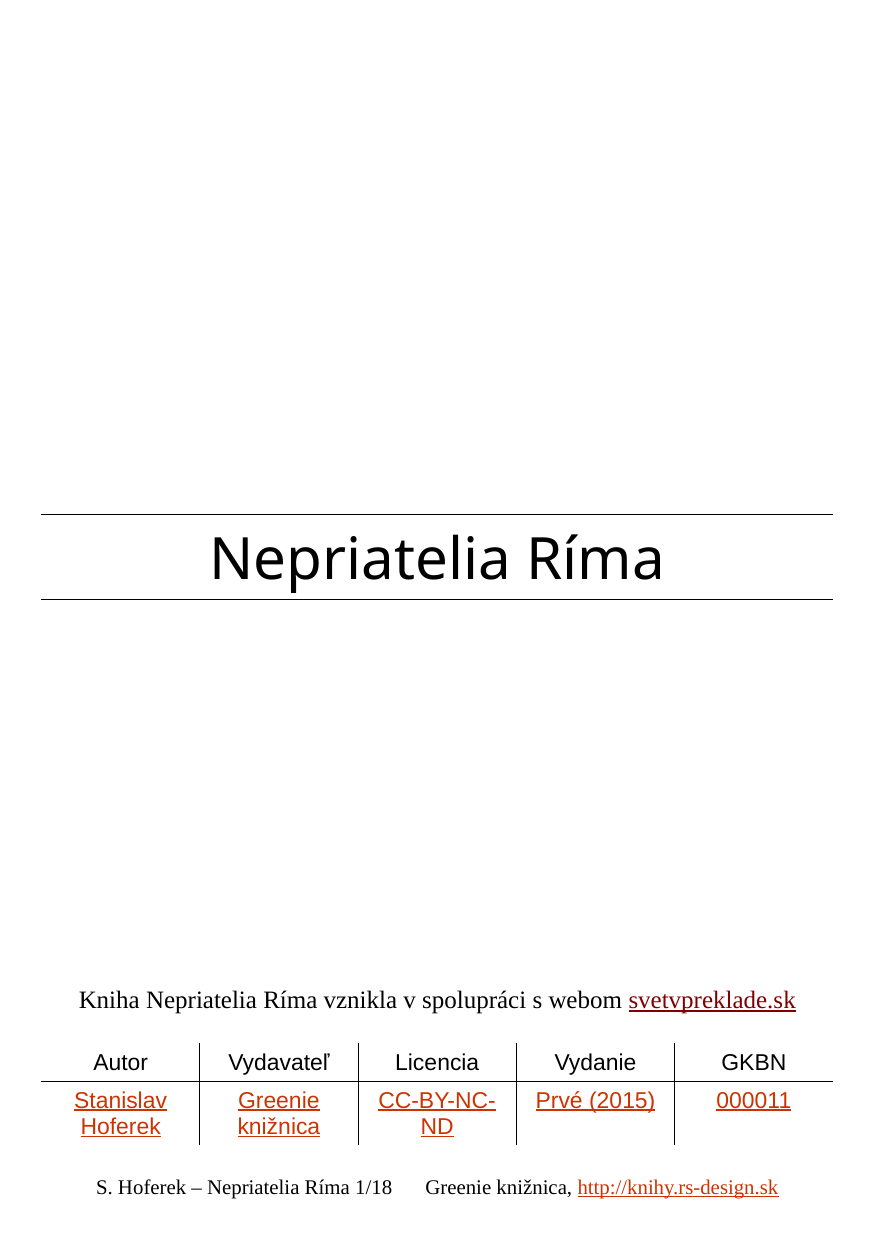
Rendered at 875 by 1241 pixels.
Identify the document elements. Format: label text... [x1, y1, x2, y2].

table_header Autor [41, 1043, 199, 1081]
table_header Vydanie [517, 1043, 674, 1081]
table_cell 000011 [675, 1082, 833, 1145]
table_cell CC-BY-NC-ND [359, 1082, 516, 1145]
table_header Vydavateľ [200, 1043, 358, 1081]
table_header Licencia [359, 1043, 516, 1081]
subtitle Nepriatelia Ríma [41, 515, 833, 599]
table_header GKBN [675, 1043, 833, 1081]
table_cell Greenie knižnica [200, 1082, 358, 1145]
table_cell Stanislav Hoferek [41, 1082, 199, 1145]
table_cell Prvé (2015) [517, 1082, 674, 1145]
text Kniha Nepriatelia Ríma vznikla v spolupráci s webom svetvpreklade.sk [41, 985, 833, 1014]
